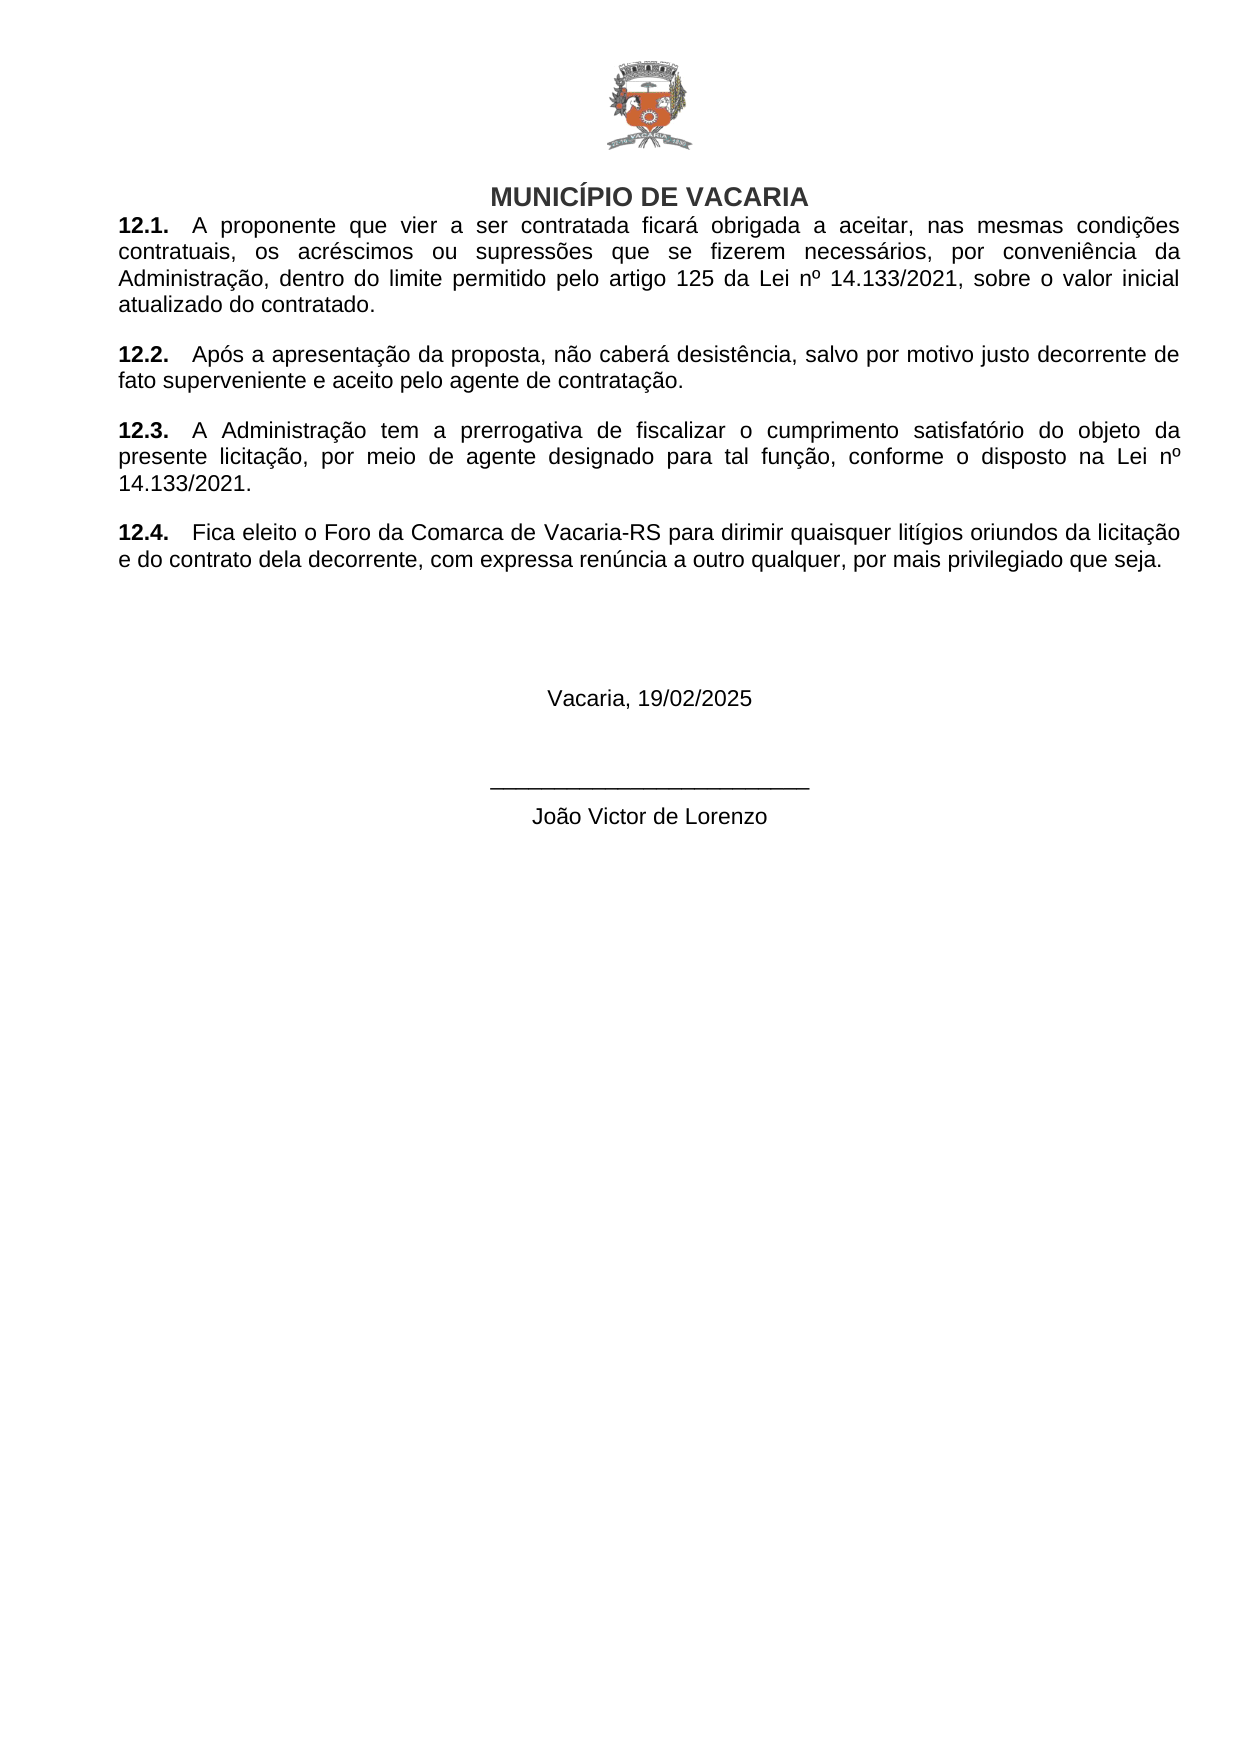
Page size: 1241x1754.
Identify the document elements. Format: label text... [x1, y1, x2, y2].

text 12.1. A proponente que vier a ser contratada ficará obrigada a aceitar, nas mesmas condições contratuais, os acréscimos ou supressões que se fizerem necessários, por conveniência da Administração, dentro do limite permitido pelo artigo 125 da Lei nº 14.133/2021, sobre o valor inicial atualizado do contratado. [118, 212, 1181, 317]
text João Victor de Lorenzo [118, 803, 1181, 829]
text 12.4. Fica eleito o Foro da Comarca de Vacaria-RS para dirimir quaisquer litígios oriundos da licitação e do contrato dela decorrente, com expressa renúncia a outro qualquer, por mais privilegiado que seja. [118, 519, 1181, 572]
text 12.2. Após a apresentação da proposta, não caberá desistência, salvo por motivo justo decorrente de fato superveniente e aceito pelo agente de contratação. [118, 341, 1181, 393]
text _________________________ [118, 764, 1181, 790]
text 12.3. A Administração tem a prerrogativa de fiscalizar o cumprimento satisfatório do objeto da presente licitação, por meio de agente designado para tal função, conforme o disposto na Lei nº 14.133/2021. [118, 417, 1181, 496]
text Vacaria, 19/02/2025 [118, 685, 1181, 711]
picture [606, 60, 693, 150]
